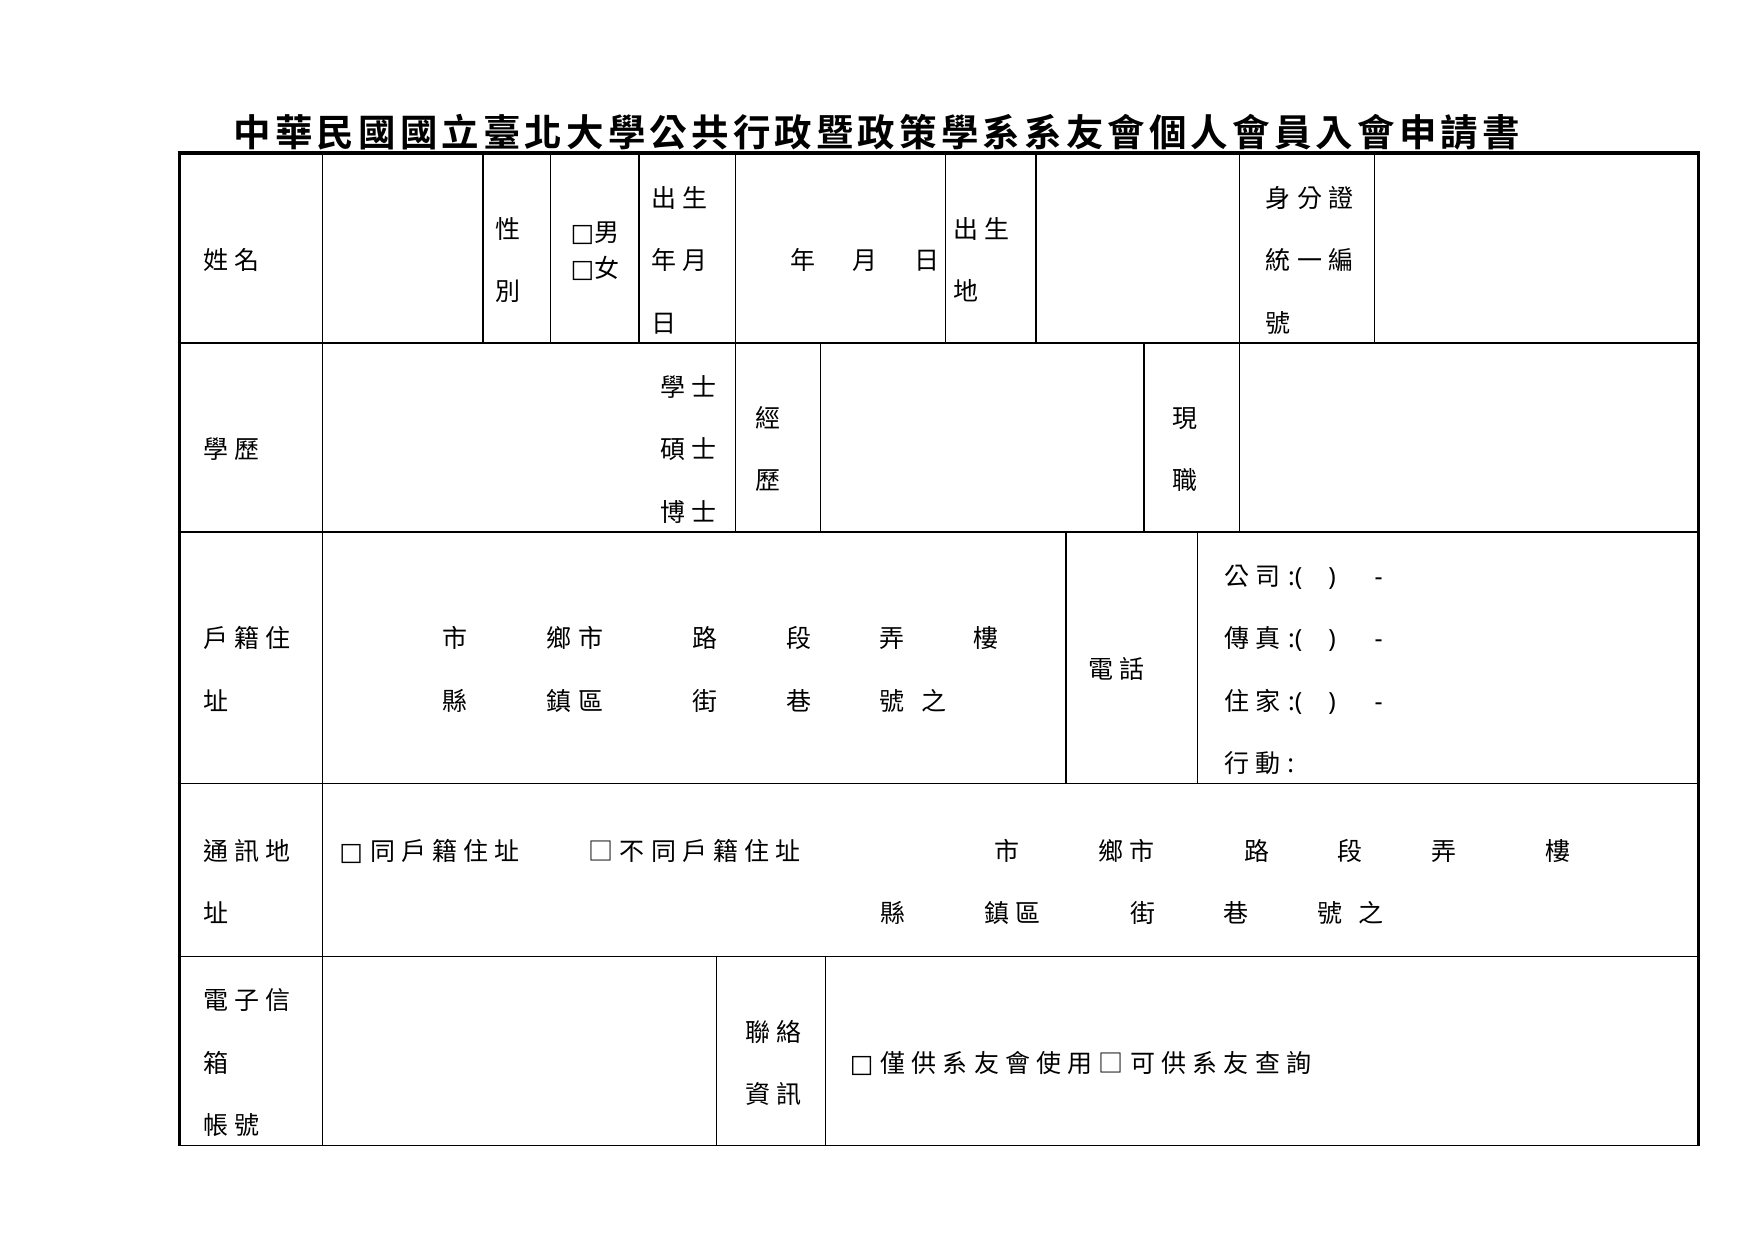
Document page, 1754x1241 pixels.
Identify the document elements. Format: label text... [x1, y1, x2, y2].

table_header [1037, 155, 1239, 342]
table_cell □僅供系友會使用□可供系友查詢 [826, 957, 1697, 1145]
table_header 出生 年月日 [640, 155, 735, 342]
table_header 姓名 [181, 155, 322, 342]
table_cell 公司:( ) - 傳真:( ) - 住家:( ) - 行動: [1198, 533, 1697, 783]
table_cell 電子信箱 帳號 [181, 957, 322, 1145]
table_cell 聯絡資訊 [717, 957, 825, 1145]
table_cell 現職 [1145, 344, 1239, 531]
table_cell [821, 344, 1143, 531]
table_cell 學士 碩士 博士 [323, 344, 735, 531]
table_header □男 □女 [551, 155, 638, 342]
table_header [1375, 155, 1697, 342]
table_cell □同戶籍住址 □不同戶籍住址 市 鄉市 路 段 弄 樓 縣 鎮區 街 巷 號 之 [323, 784, 1697, 956]
table_cell 電話 [1067, 533, 1197, 783]
table_header 性別 [484, 155, 550, 342]
table_header 出生地 [946, 155, 1035, 342]
table_cell 戶籍住址 [181, 533, 322, 783]
table_cell 市 鄉市 路 段 弄 樓 縣 鎮區 街 巷 號 之 [323, 533, 1065, 783]
table_cell [323, 957, 716, 1145]
table_header [323, 155, 482, 342]
table_cell 通訊地址 [181, 784, 322, 956]
table_cell 經歷 [736, 344, 820, 531]
table_header 身分證 統一編號 [1240, 155, 1374, 342]
table_cell [1240, 344, 1697, 531]
table_header 年 月 日 [736, 155, 945, 342]
text 中華民國國立臺北大學公共行政暨政策學系系友會個人會員入會申請書 [179, 89, 1575, 151]
table_cell 學歷 [181, 344, 322, 531]
